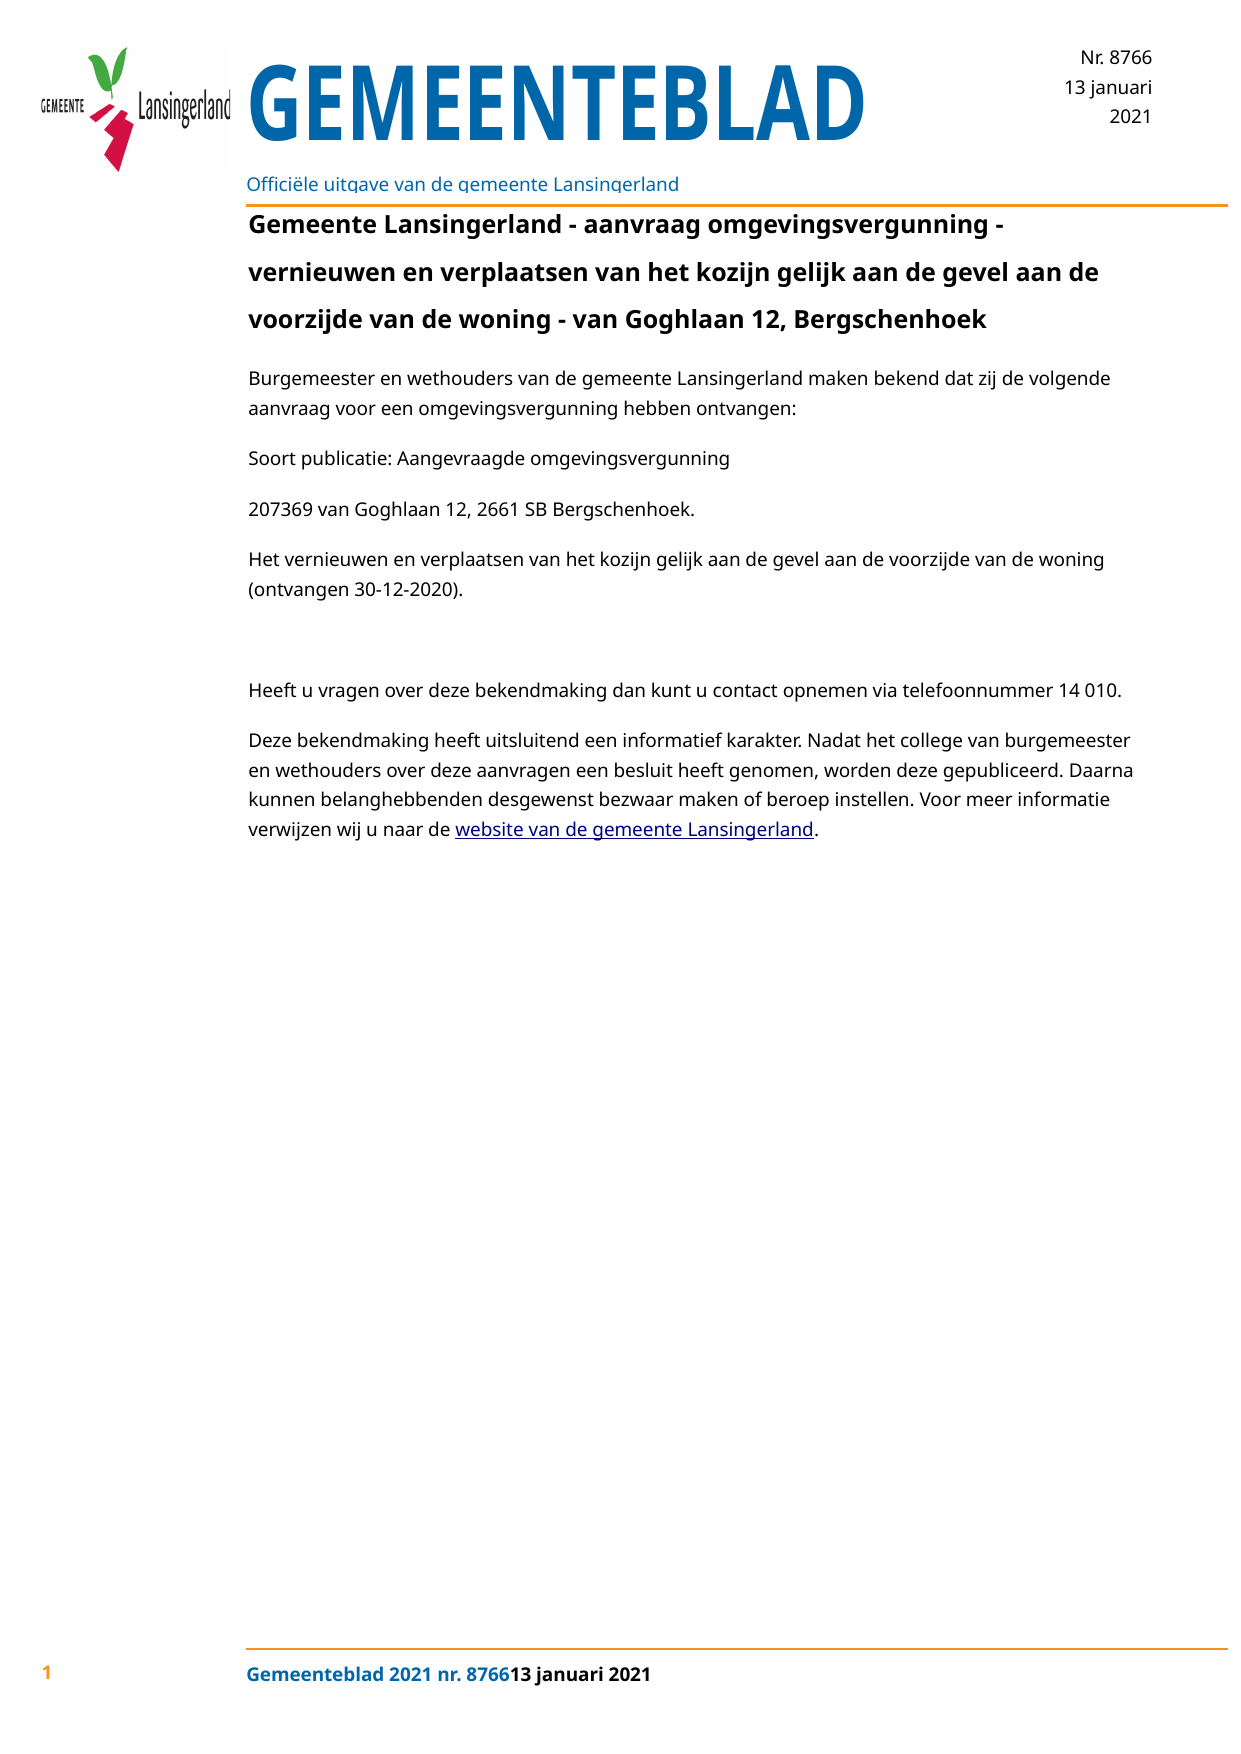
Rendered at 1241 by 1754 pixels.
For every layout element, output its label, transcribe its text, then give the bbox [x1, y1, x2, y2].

text Het vernieuwen en verplaatsen van het kozijn gelijk aan de gevel aan de voorzijde van de woning (ontvangen 30-12-2020). [248, 546, 1152, 602]
text Soort publicatie: Aangevraagde omgevingsvergunning [248, 446, 1152, 471]
text Burgemeester en wethouders van de gemeente Lansingerland maken bekend dat zij de volgende aanvraag voor een omgevingsvergunning hebben ontvangen: [248, 366, 1152, 421]
text Gemeente Lansingerland - aanvraag omgevingsvergunning - vernieuwen en verplaatsen van het kozijn gelijk aan de gevel aan de voorzijde van de woning - van Goghlaan 12, Bergschenhoek [248, 207, 1152, 336]
text Heeft u vragen over deze bekendmaking dan kunt u contact opnemen via telefoonnummer 14 010. [248, 677, 1152, 702]
text 207369 van Goghlaan 12, 2661 SB Bergschenhoek. [248, 496, 1152, 522]
text Deze bekendmaking heeft uitsluitend een informatief karakter. Nadat het college van burgemeester en wethouders over deze aanvragen een besluit heeft genomen, worden deze gepubliceerd. Daarna kunnen belanghebbenden desgewenst bezwaar maken of beroep instellen. Voor meer informatie verwijzen wij u naar de website van de gemeente Lansingerland. [248, 727, 1152, 842]
picture [41, 47, 231, 172]
